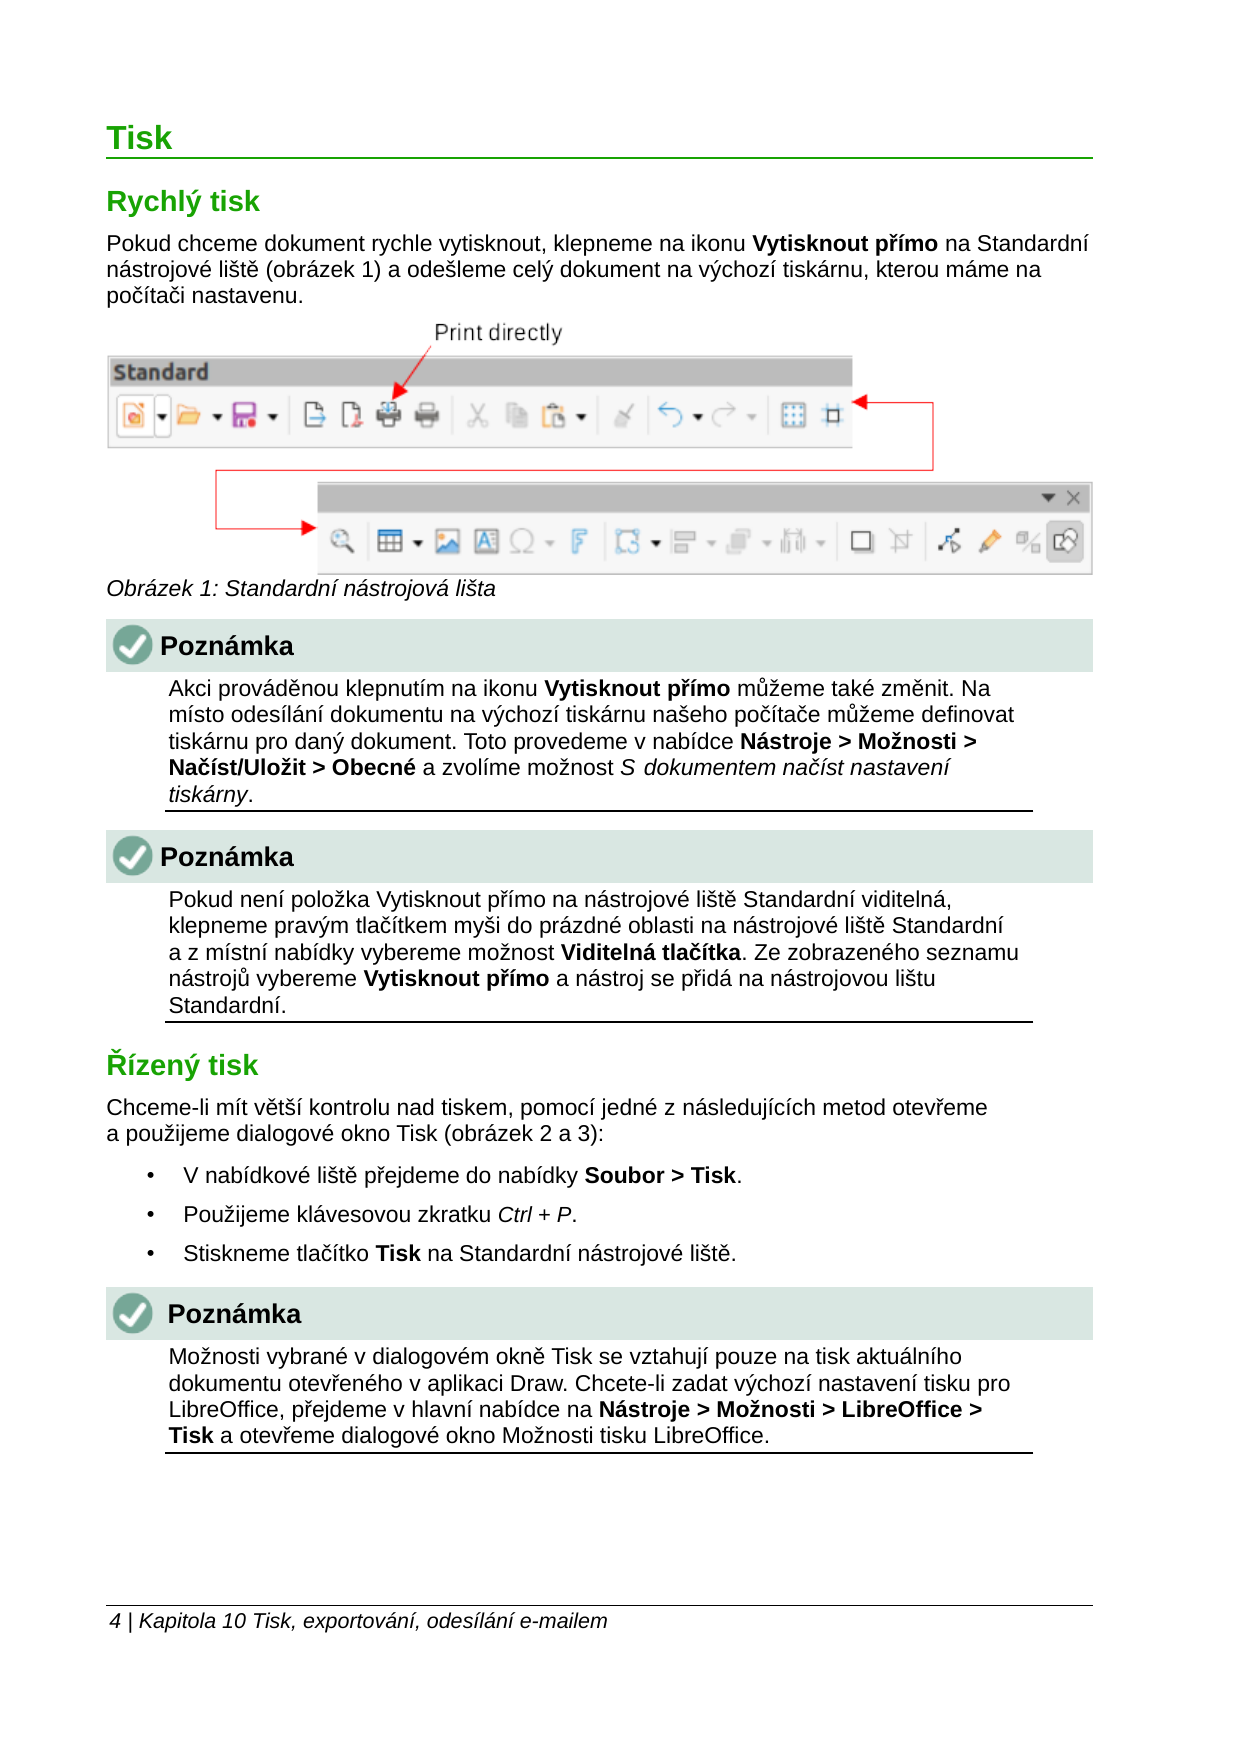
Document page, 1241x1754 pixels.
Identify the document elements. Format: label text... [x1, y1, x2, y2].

subtitle Rychlý tisk [106, 184, 1093, 217]
text Akci prováděnou klepnutím na ikonu Vytisknout přímo můžeme také změnit. Na místo odesílání dokumentu na výchozí tiskárnu našeho počítače můžeme definovat tiskárnu pro daný dokument. Toto provedeme v nabídce Nástroje > Možnosti > Načíst/Uložit > Obecné a zvolíme možnost S dokumentem načíst nastavení tiskárny. [165, 672, 1033, 810]
subtitle Poznámka [106, 619, 1093, 672]
subtitle Tisk [106, 118, 1093, 157]
list Stiskneme tlačítko Tisk na Standardní nástrojové liště. [144, 1237, 1093, 1269]
subtitle Poznámka [106, 1287, 1093, 1340]
list Použijeme klávesovou zkratku Ctrl + P. [144, 1198, 1093, 1227]
text Možnosti vybrané v dialogovém okně Tisk se vztahují pouze na tisk aktuálního dokumentu otevřeného v aplikaci Draw. Chcete-li zadat výchozí nastavení tisku pro LibreOffice, přejdeme v hlavní nabídce na Nástroje > Možnosti > LibreOffice > Tisk a otevřeme dialogové okno Možnosti tisku LibreOffice. [165, 1340, 1033, 1452]
subtitle Řízený tisk [106, 1048, 1093, 1082]
list V nabídkové liště přejdeme do nabídky Soubor > Tisk. [144, 1159, 1093, 1188]
text Obrázek 1: Standardní nástrojová lišta [106, 575, 1093, 601]
text Chceme-li mít větší kontrolu nad tiskem, pomocí jedné z následujících metod otevřeme a použijeme dialogové okno Tisk (obrázek 2 a 3): [106, 1094, 1093, 1147]
text Pokud není položka Vytisknout přímo na nástrojové liště Standardní viditelná, klepneme pravým tlačítkem myši do prázdné oblasti na nástrojové liště Standardní a z místní nabídky vybereme možnost Viditelná tlačítka. Ze zobrazeného seznamu nástrojů vybereme Vytisknout přímo a nástroj se přidá na nástrojovou lištu Standardní. [165, 883, 1033, 1021]
picture [106, 321, 1093, 575]
text Pokud chceme dokument rychle vytisknout, klepneme na ikonu Vytisknout přímo na Standardní nástrojové liště (obrázek 1) a odešleme celý dokument na výchozí tiskárnu, kterou máme na počítači nastavenu. [106, 230, 1093, 309]
subtitle Poznámka [106, 830, 1093, 883]
